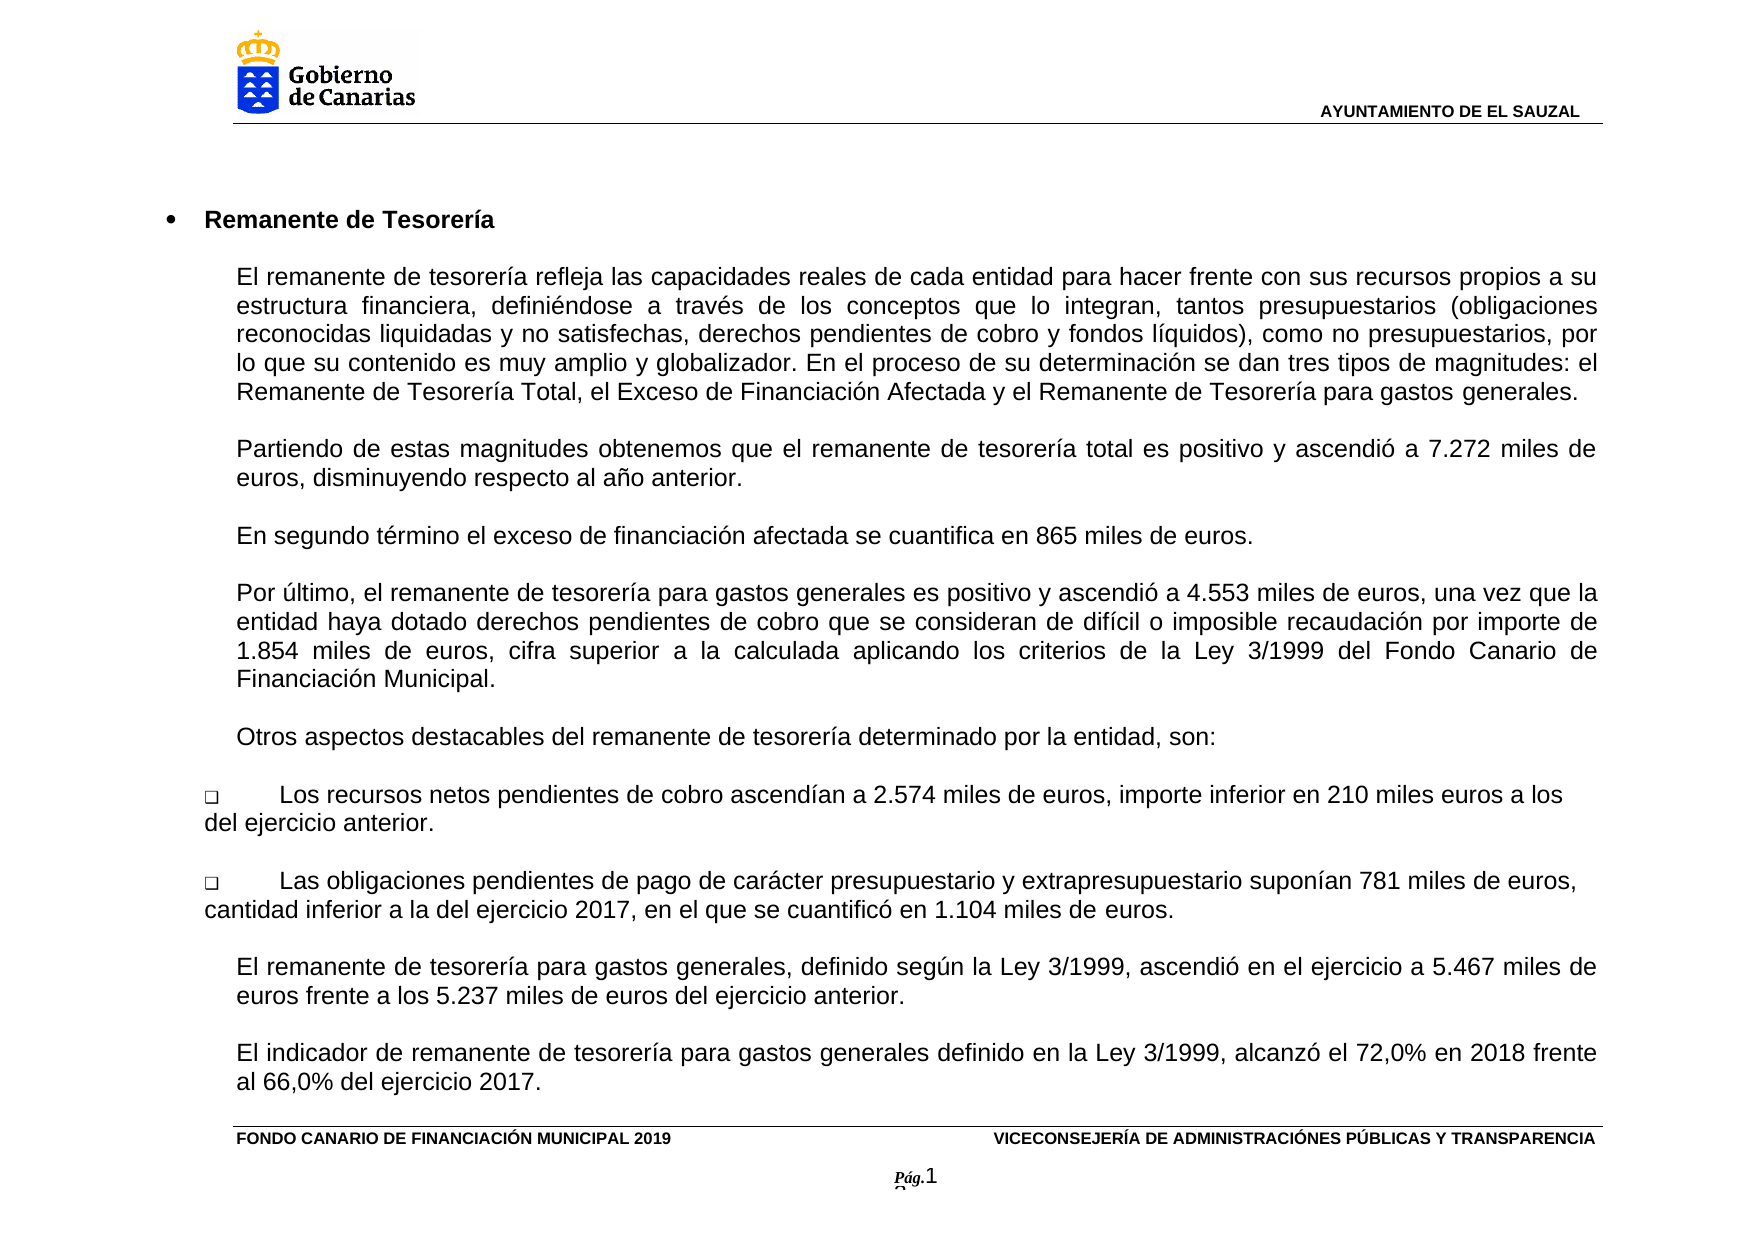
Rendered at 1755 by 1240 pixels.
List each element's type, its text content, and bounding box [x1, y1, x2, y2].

text Por último, el remanente de tesorería para gastos generales es positivo y ascendió a 4.553 miles de euros, una vez que la entidad haya dotado derechos pendientes de cobro que se consideran de difícil o imposible recaudación por importe de 1.854 miles de euros, cifra superior a la calculada aplicando los criterios de la Ley 3/1999 del Fondo Canario de Financiación Municipal. [236, 578, 1600, 693]
list Remanente de Tesorería [167, 205, 1633, 234]
text En segundo término el exceso de financiación afectada se cuantifica en 865 miles de euros. [236, 521, 1633, 549]
text Otros aspectos destacables del remanente de tesorería determinado por la entidad, son: [236, 722, 1633, 751]
text Partiendo de estas magnitudes obtenemos que el remanente de tesorería total es positivo y ascendió a 7.272 miles de euros, disminuyendo respecto al año anterior. [236, 434, 1600, 492]
text El remanente de tesorería refleja las capacidades reales de cada entidad para hacer frente con sus recursos propios a su estructura financiera, definiéndose a través de los conceptos que lo integran, tantos presupuestarios (obligaciones reconocidas liquidadas y no satisfechas, derechos pendientes de cobro y fondos líquidos), como no presupuestarios, por lo que su contenido es muy amplio y globalizador. En el proceso de su determinación se dan tres tipos de magnitudes: el Remanente de Tesorería Total, el Exceso de Financiación Afectada y el Remanente de Tesorería para gastos generales. [236, 262, 1600, 406]
list Los recursos netos pendientes de cobro ascendían a 2.574 miles de euros, importe inferior en 210 miles euros a los del ejercicio anterior. [204, 779, 1600, 837]
text El remanente de tesorería para gastos generales, definido según la Ley 3/1999, ascendió en el ejercicio a 5.467 miles de euros frente a los 5.237 miles de euros del ejercicio anterior. [236, 952, 1600, 1009]
text El indicador de remanente de tesorería para gastos generales definido en la Ley 3/1999, alcanzó el 72,0% en 2018 frente al 66,0% del ejercicio 2017. [236, 1038, 1600, 1096]
list Las obligaciones pendientes de pago de carácter presupuestario y extrapresupuestario suponían 781 miles de euros, cantidad inferior a la del ejercicio 2017, en el que se cuantificó en 1.104 miles de euros. [204, 866, 1600, 923]
